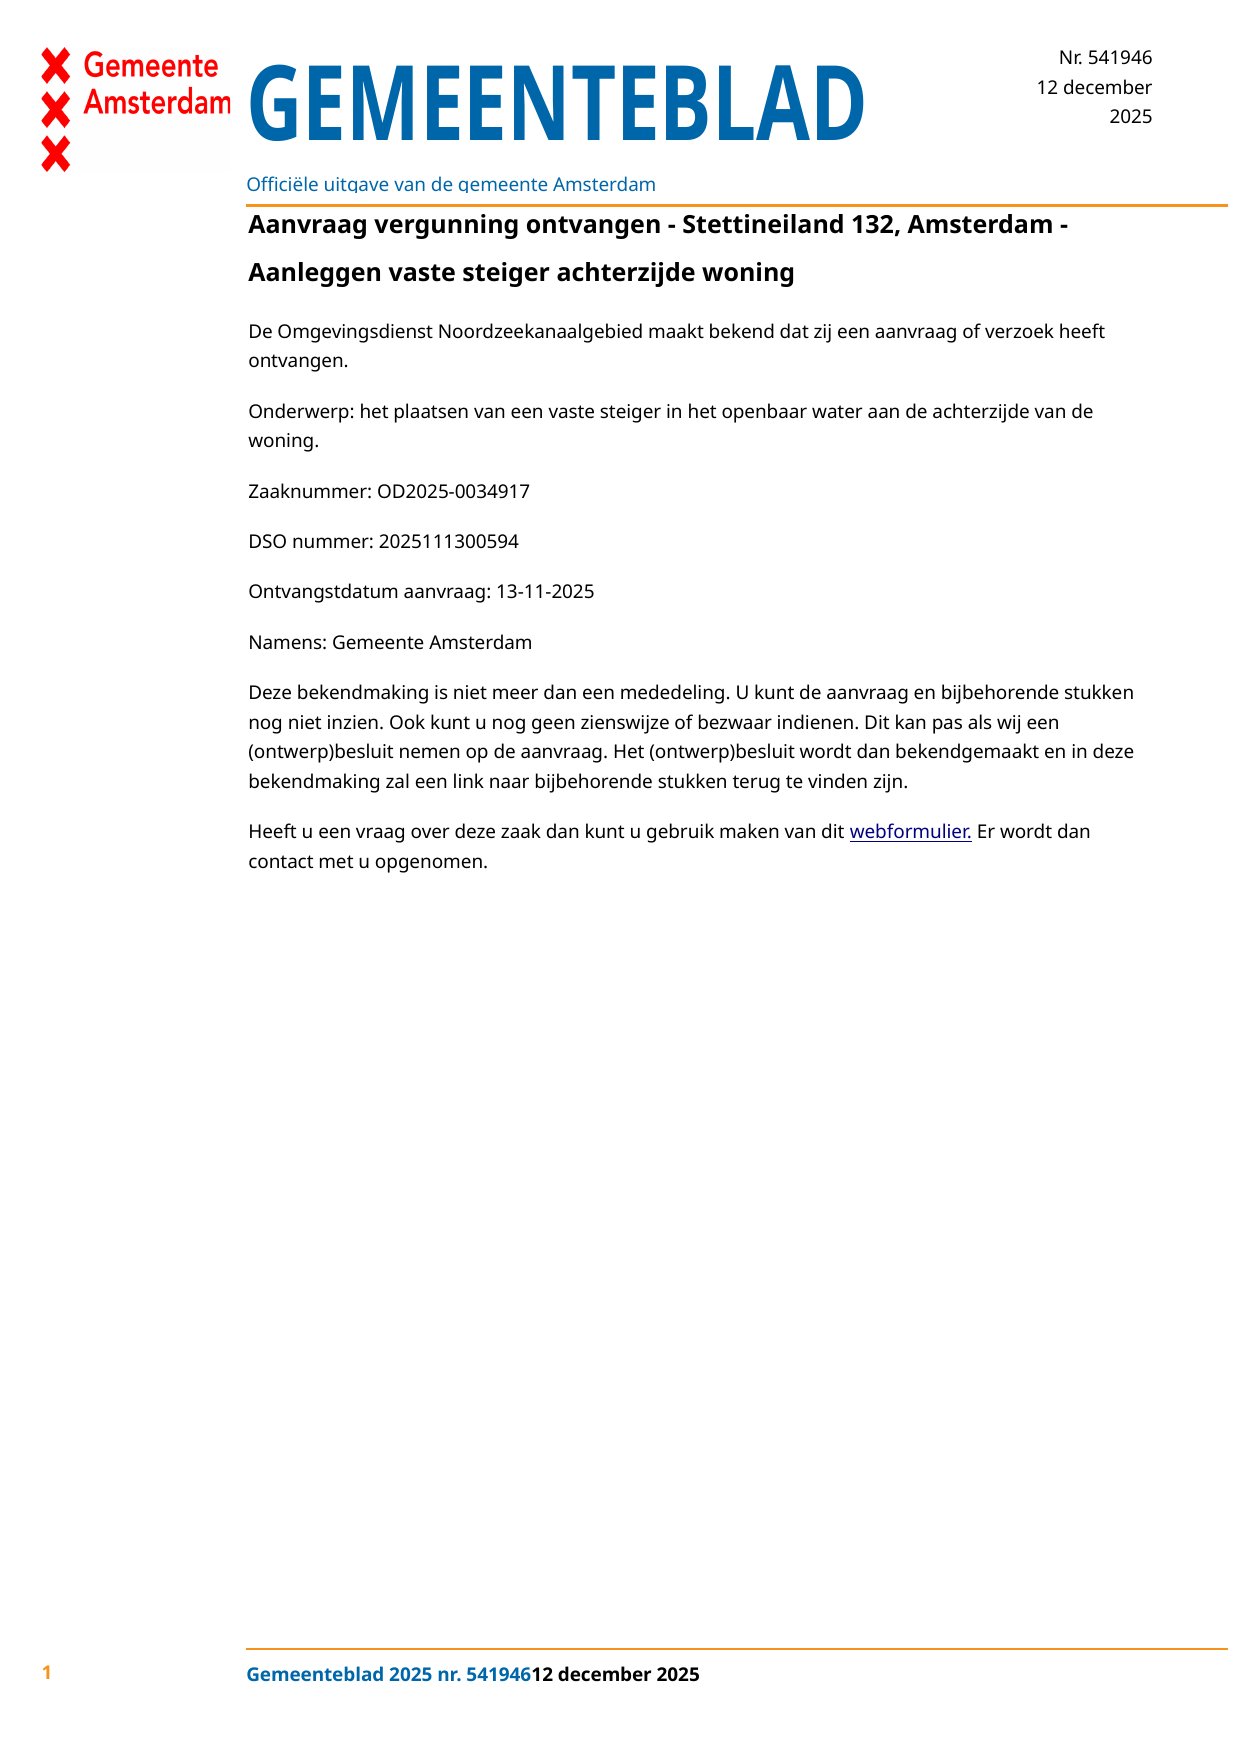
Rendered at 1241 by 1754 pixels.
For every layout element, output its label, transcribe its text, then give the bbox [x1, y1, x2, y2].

text Zaaknummer: OD2025-0034917 [248, 478, 1152, 504]
text De Omgevingsdienst Noordzeekanaalgebied maakt bekend dat zij een aanvraag of verzoek heeft ontvangen. [248, 318, 1152, 373]
text Heeft u een vraag over deze zaak dan kunt u gebruik maken van dit webformulier. Er wordt dan contact met u opgenomen. [248, 819, 1152, 874]
text DSO nummer: 2025111300594 [248, 528, 1152, 554]
text Namens: Gemeente Amsterdam [248, 629, 1152, 655]
text Ontvangstdatum aanvraag: 13-11-2025 [248, 579, 1152, 604]
text Onderwerp: het plaatsen van een vaste steiger in het openbaar water aan de achterzijde van de woning. [248, 398, 1152, 453]
picture [41, 47, 231, 172]
text Deze bekendmaking is niet meer dan een mededeling. U kunt de aanvraag en bijbehorende stukken nog niet inzien. Ook kunt u nog geen zienswijze of bezwaar indienen. Dit kan pas als wij een (ontwerp)besluit nemen op de aanvraag. Het (ontwerp)besluit wordt dan bekendgemaakt en in deze bekendmaking zal een link naar bijbehorende stukken terug te vinden zijn. [248, 679, 1152, 794]
text Aanvraag vergunning ontvangen - Stettineiland 132, Amsterdam - Aanleggen vaste steiger achterzijde woning [248, 207, 1152, 288]
